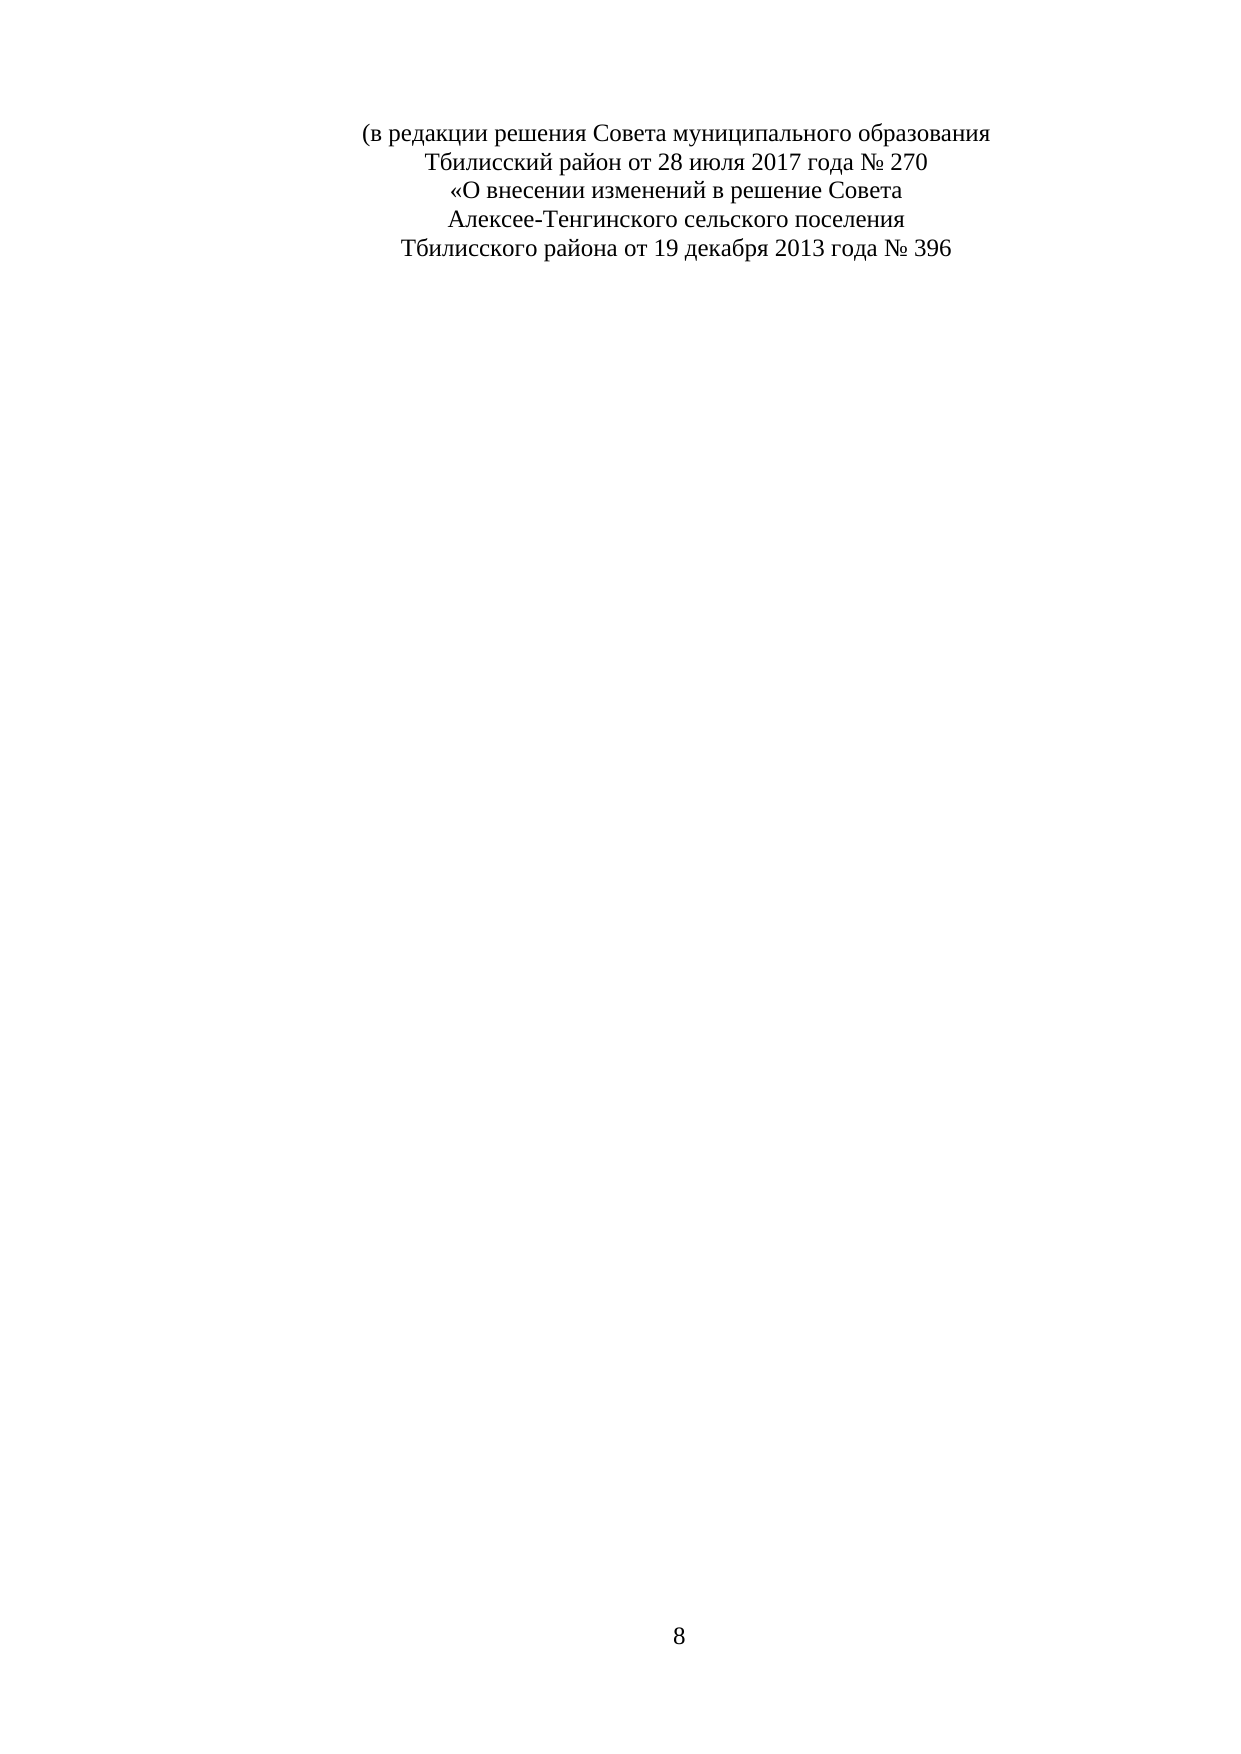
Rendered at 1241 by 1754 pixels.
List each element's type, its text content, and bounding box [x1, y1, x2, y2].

text (в редакции решения Совета муниципального образования [177, 118, 1181, 147]
text Тбилисский район от 28 июля 2017 года № 270 [177, 147, 1181, 176]
text Алексее-Тенгинского сельского поселения [177, 204, 1181, 233]
text Тбилисского района от 19 декабря 2013 года № 396 [177, 233, 1181, 262]
text «О внесении изменений в решение Совета [177, 176, 1181, 204]
